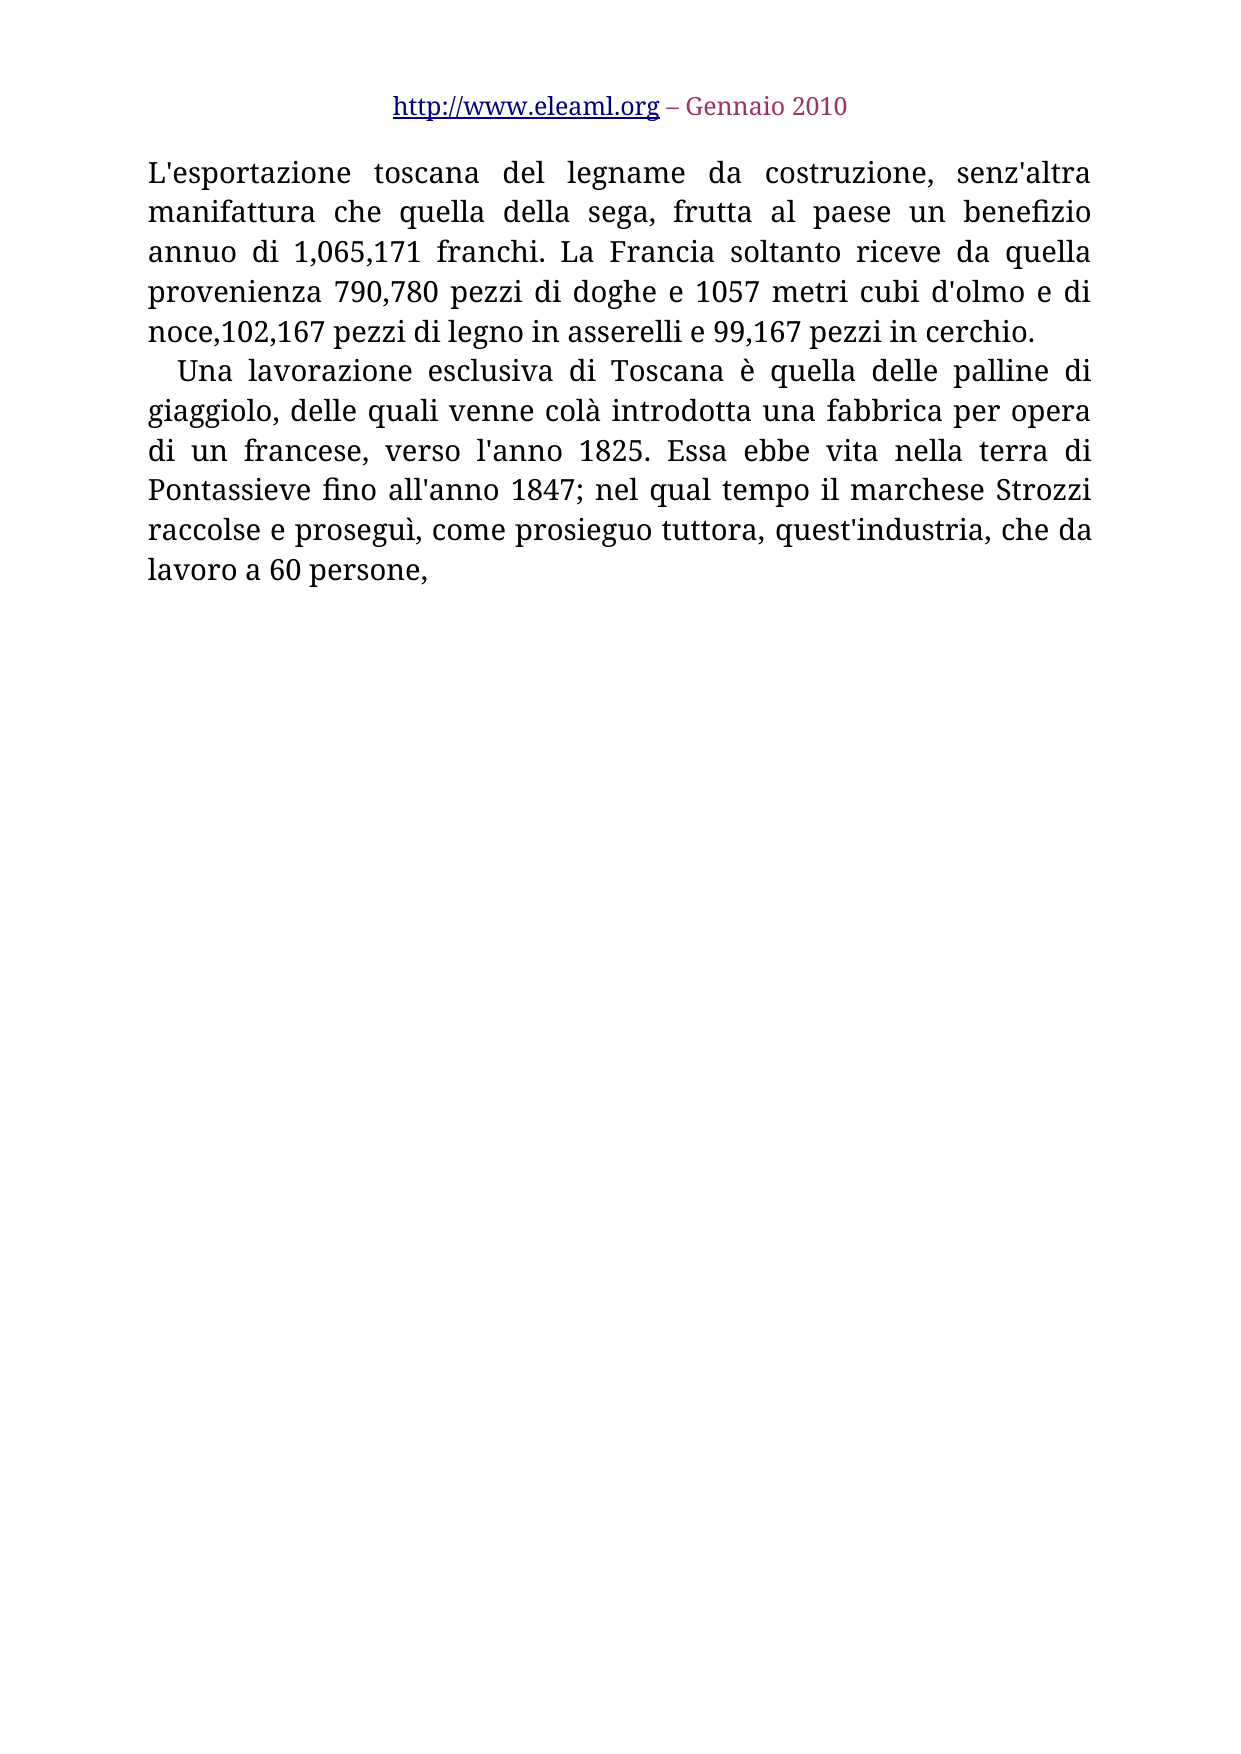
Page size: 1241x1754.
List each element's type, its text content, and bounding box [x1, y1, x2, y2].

text Una lavorazione esclusiva di Toscana è quella delle palline di giaggiolo, delle quali venne colà introdotta una fabbrica per opera di un francese, verso l'anno 1825. Essa ebbe vita nella terra di Pontassieve fino all'anno 1847; nel qual tempo il marchese Strozzi raccolse e proseguì, come prosieguo tuttora, quest'industria, che da lavoro a 60 persone, [148, 351, 1093, 589]
text L'esportazione toscana del legname da costruzione, senz'altra manifattura che quella della sega, frutta al paese un benefizio annuo di 1,065,171 franchi. La Francia soltanto riceve da quella provenienza 790,780 pezzi di doghe e 1057 metri cubi d'olmo e di noce,102,167 pezzi di legno in asserelli e 99,167 pezzi in cerchio. [148, 152, 1093, 351]
